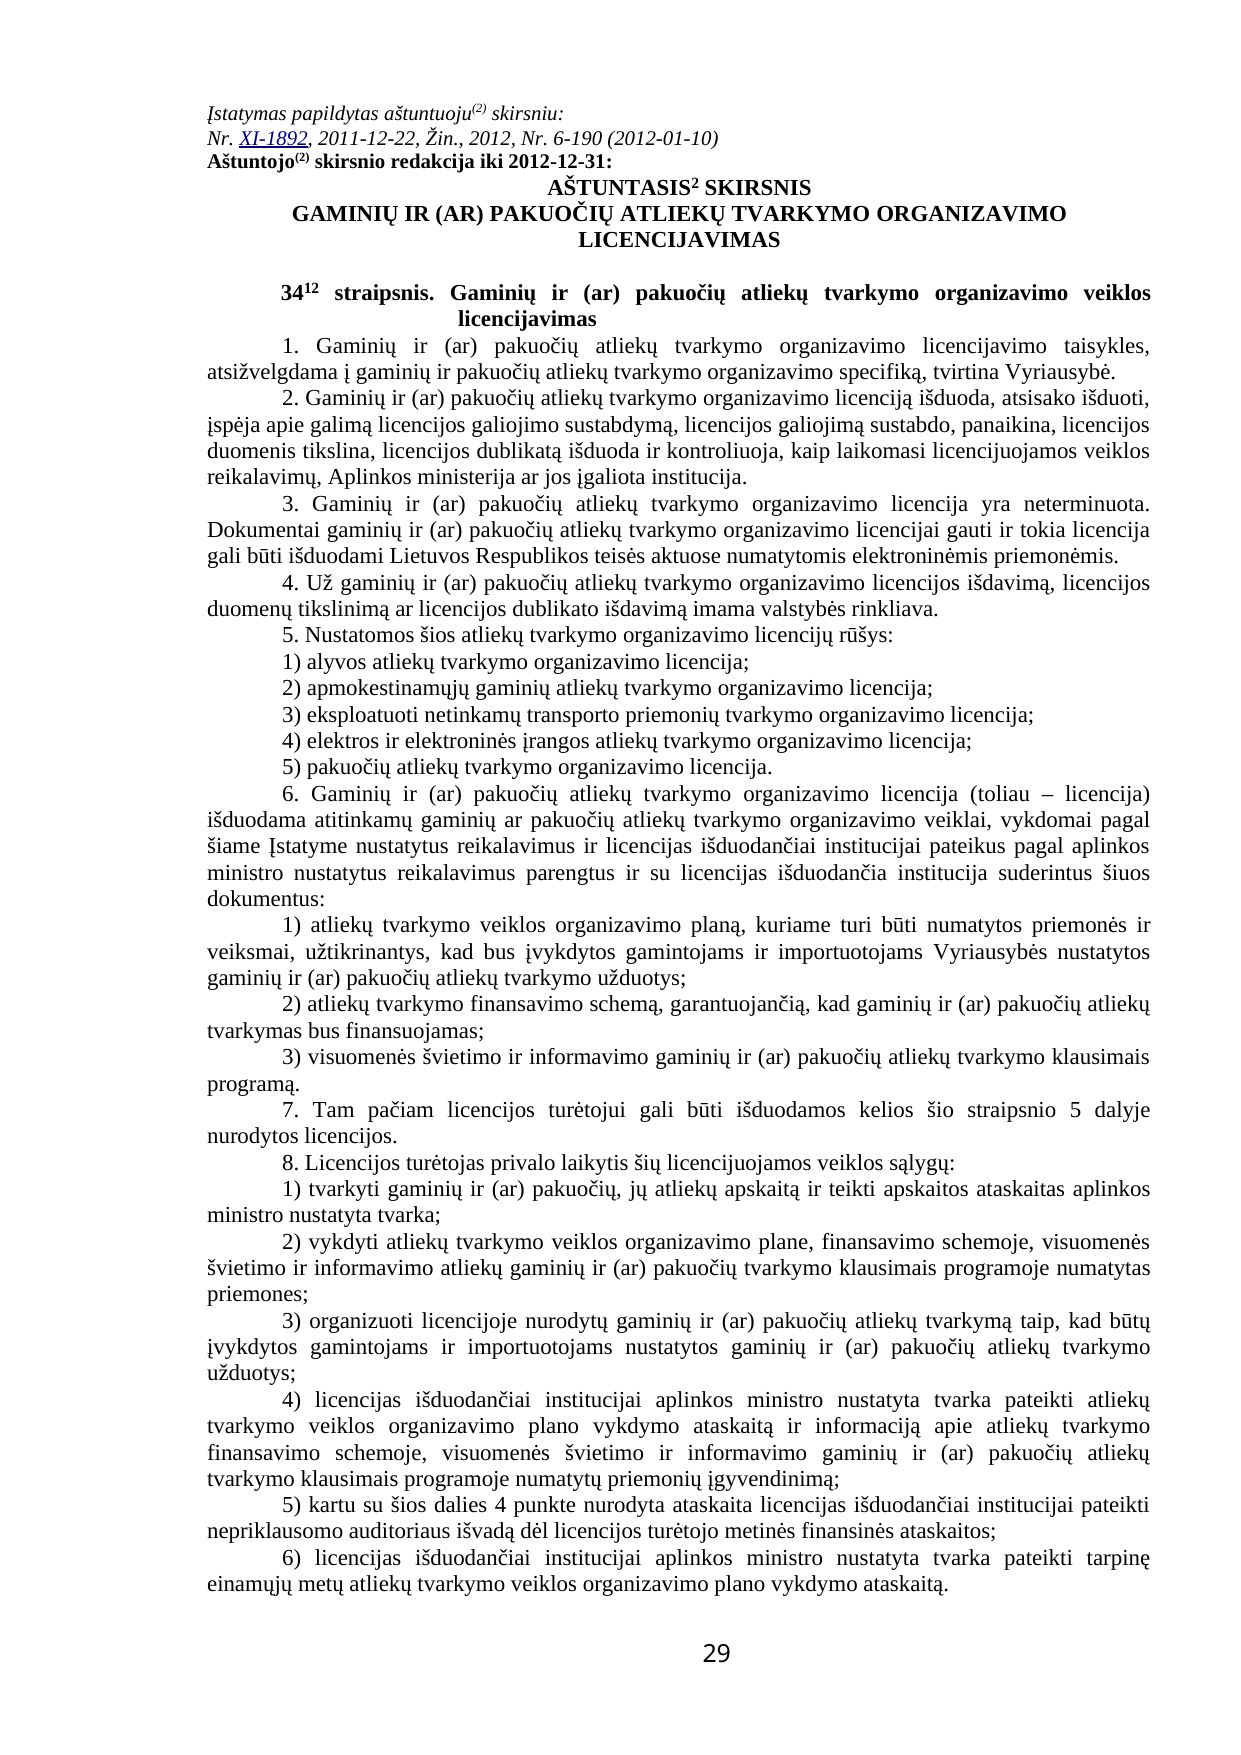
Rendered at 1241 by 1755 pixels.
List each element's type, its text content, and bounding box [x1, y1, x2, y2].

text 1. Gaminių ir (ar) pakuočių atliekų tvarkymo organizavimo licencijavimo taisykles, atsižvelgdama į gaminių ir pakuočių atliekų tvarkymo organizavimo specifiką, tvirtina Vyriausybė. [207, 332, 1152, 384]
text 1) atliekų tvarkymo veiklos organizavimo planą, kuriame turi būti numatytos priemonės ir veiksmai, užtikrinantys, kad bus įvykdytos gamintojams ir importuotojams Vyriausybės nustatytos gaminių ir (ar) pakuočių atliekų tvarkymo užduotys; [207, 911, 1152, 991]
text 2. Gaminių ir (ar) pakuočių atliekų tvarkymo organizavimo licenciją išduoda, atsisako išduoti, įspėja apie galimą licencijos galiojimo sustabdymą, licencijos galiojimą sustabdo, panaikina, licencijos duomenis tikslina, licencijos dublikatą išduoda ir kontroliuoja, kaip laikomasi licencijuojamos veiklos reikalavimų, Aplinkos ministerija ar jos įgaliota institucija. [207, 384, 1152, 490]
text Aštuntojo(2) skirsnio redakcija iki 2012-12-31: [207, 149, 1152, 173]
text 3. Gaminių ir (ar) pakuočių atliekų tvarkymo organizavimo licencija yra neterminuota. Dokumentai gaminių ir (ar) pakuočių atliekų tvarkymo organizavimo licencijai gauti ir tokia licencija gali būti išduodami Lietuvos Respublikos teisės aktuose numatytomis elektroninėmis priemonėmis. [207, 490, 1152, 569]
text Nr. XI-1892, 2011-12-22, Žin., 2012, Nr. 6-190 (2012-01-10) [207, 125, 1152, 149]
text 6. Gaminių ir (ar) pakuočių atliekų tvarkymo organizavimo licencija (toliau – licencija) išduodama atitinkamų gaminių ar pakuočių atliekų tvarkymo organizavimo veiklai, vykdomai pagal šiame Įstatyme nustatytus reikalavimus ir licencijas išduodančiai institucijai pateikus pagal aplinkos ministro nustatytus reikalavimus parengtus ir su licencijas išduodančia institucija suderintus šiuos dokumentus: [207, 780, 1152, 911]
text 3) visuomenės švietimo ir informavimo gaminių ir (ar) pakuočių atliekų tvarkymo klausimais programą. [207, 1043, 1152, 1096]
text 3) organizuoti licencijoje nurodytų gaminių ir (ar) pakuočių atliekų tvarkymą taip, kad būtų įvykdytos gamintojams ir importuotojams nustatytos gaminių ir (ar) pakuočių atliekų tvarkymo užduotys; [207, 1307, 1152, 1386]
text 7. Tam pačiam licencijos turėtojui gali būti išduodamos kelios šio straipsnio 5 dalyje nurodytos licencijos. [207, 1096, 1152, 1149]
text Įstatymas papildytas aštuntuoju(2) skirsniu: [207, 101, 1152, 125]
text gaminių ir (ar) Pakuočių ATLIEKŲ TVARKYMO organizavimo licencijavimas [207, 200, 1152, 253]
text 2) atliekų tvarkymo finansavimo schemą, garantuojančią, kad gaminių ir (ar) pakuočių atliekų tvarkymas bus finansuojamas; [207, 991, 1152, 1043]
text 1) alyvos atliekų tvarkymo organizavimo licencija; [207, 648, 1152, 674]
text AŠTUNTASIS2 SKIRSNIS [207, 173, 1152, 200]
text 2) vykdyti atliekų tvarkymo veiklos organizavimo plane, finansavimo schemoje, visuomenės švietimo ir informavimo atliekų gaminių ir (ar) pakuočių tvarkymo klausimais programoje numatytas priemones; [207, 1228, 1152, 1307]
text 4. Už gaminių ir (ar) pakuočių atliekų tvarkymo organizavimo licencijos išdavimą, licencijos duomenų tikslinimą ar licencijos dublikato išdavimą imama valstybės rinkliava. [207, 569, 1152, 622]
text 1) tvarkyti gaminių ir (ar) pakuočių, jų atliekų apskaitą ir teikti apskaitos ataskaitas aplinkos ministro nustatyta tvarka; [207, 1175, 1152, 1228]
text 5) kartu su šios dalies 4 punkte nurodyta ataskaita licencijas išduodančiai institucijai pateikti nepriklausomo auditoriaus išvadą dėl licencijos turėtojo metinės finansinės ataskaitos; [207, 1491, 1152, 1544]
text 5) pakuočių atliekų tvarkymo organizavimo licencija. [207, 753, 1152, 780]
text 6) licencijas išduodančiai institucijai aplinkos ministro nustatyta tvarka pateikti tarpinę einamųjų metų atliekų tvarkymo veiklos organizavimo plano vykdymo ataskaitą. [207, 1544, 1152, 1597]
text 3412 straipsnis. Gaminių ir (ar) pakuočių atliekų tvarkymo organizavimo veiklos licencijavimas [281, 279, 1152, 332]
text 2) apmokestinamųjų gaminių atliekų tvarkymo organizavimo licencija; [207, 674, 1152, 701]
text 8. Licencijos turėtojas privalo laikytis šių licencijuojamos veiklos sąlygų: [207, 1149, 1152, 1175]
text 3) eksploatuoti netinkamų transporto priemonių tvarkymo organizavimo licencija; [207, 701, 1152, 727]
text 4) elektros ir elektroninės įrangos atliekų tvarkymo organizavimo licencija; [207, 727, 1152, 753]
text 5. Nustatomos šios atliekų tvarkymo organizavimo licencijų rūšys: [207, 622, 1152, 648]
text 4) licencijas išduodančiai institucijai aplinkos ministro nustatyta tvarka pateikti atliekų tvarkymo veiklos organizavimo plano vykdymo ataskaitą ir informaciją apie atliekų tvarkymo finansavimo schemoje, visuomenės švietimo ir informavimo gaminių ir (ar) pakuočių atliekų tvarkymo klausimais programoje numatytų priemonių įgyvendinimą; [207, 1386, 1152, 1491]
